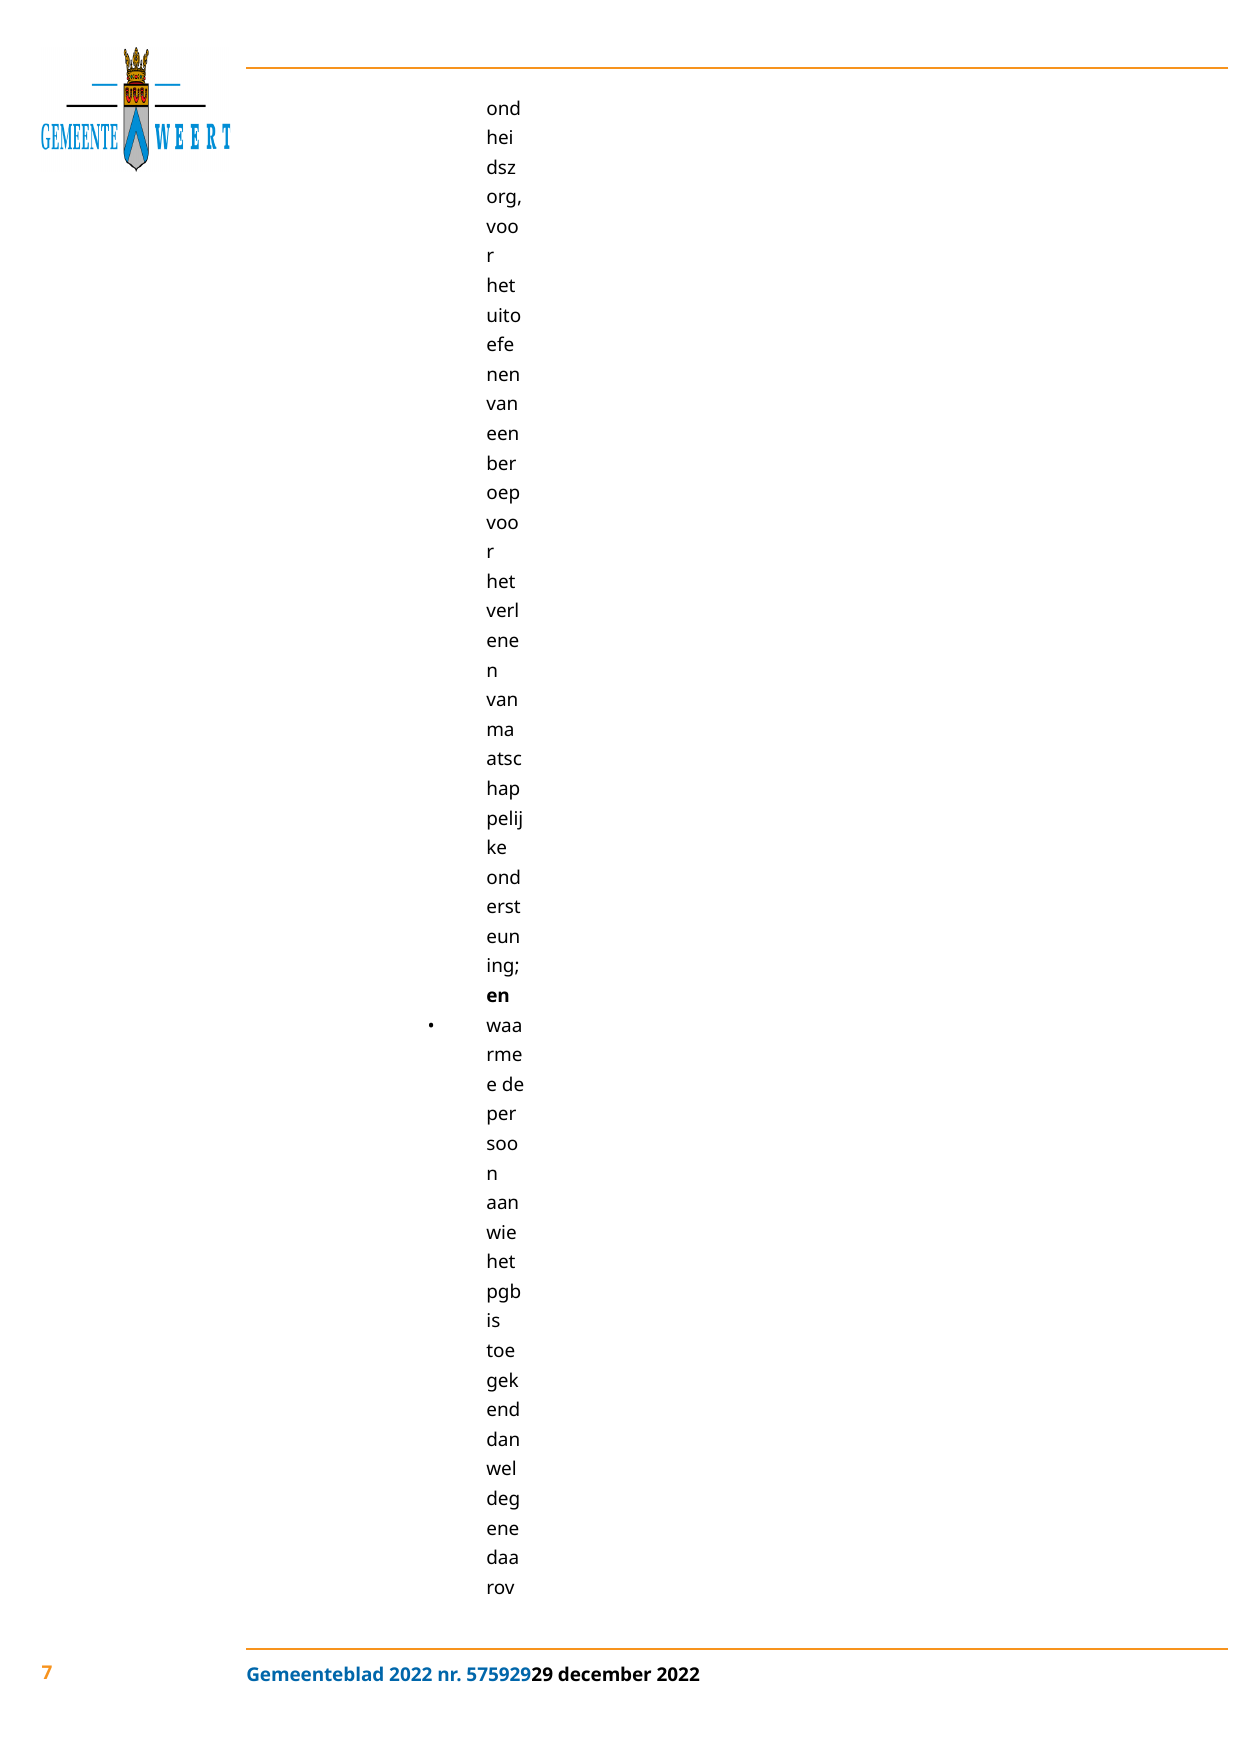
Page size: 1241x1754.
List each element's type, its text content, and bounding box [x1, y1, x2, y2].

table_cell [883, 95, 972, 1600]
picture [41, 47, 231, 172]
table_cell [793, 95, 883, 1600]
table_cell ondheidszorg, voor het uitoefenen van een beroep voor het verlenen van maatschappelijke ondersteuning; en waarmee de persoon aan wie het pgb is toegekend dan wel degene daarov [427, 95, 524, 1600]
table_cell [1062, 95, 1152, 1600]
table_cell [248, 95, 338, 1600]
table_cell [614, 95, 704, 1600]
table_cell [338, 95, 427, 1600]
table_cell [704, 95, 793, 1600]
table_cell [973, 95, 1062, 1600]
table_cell [525, 95, 614, 1600]
